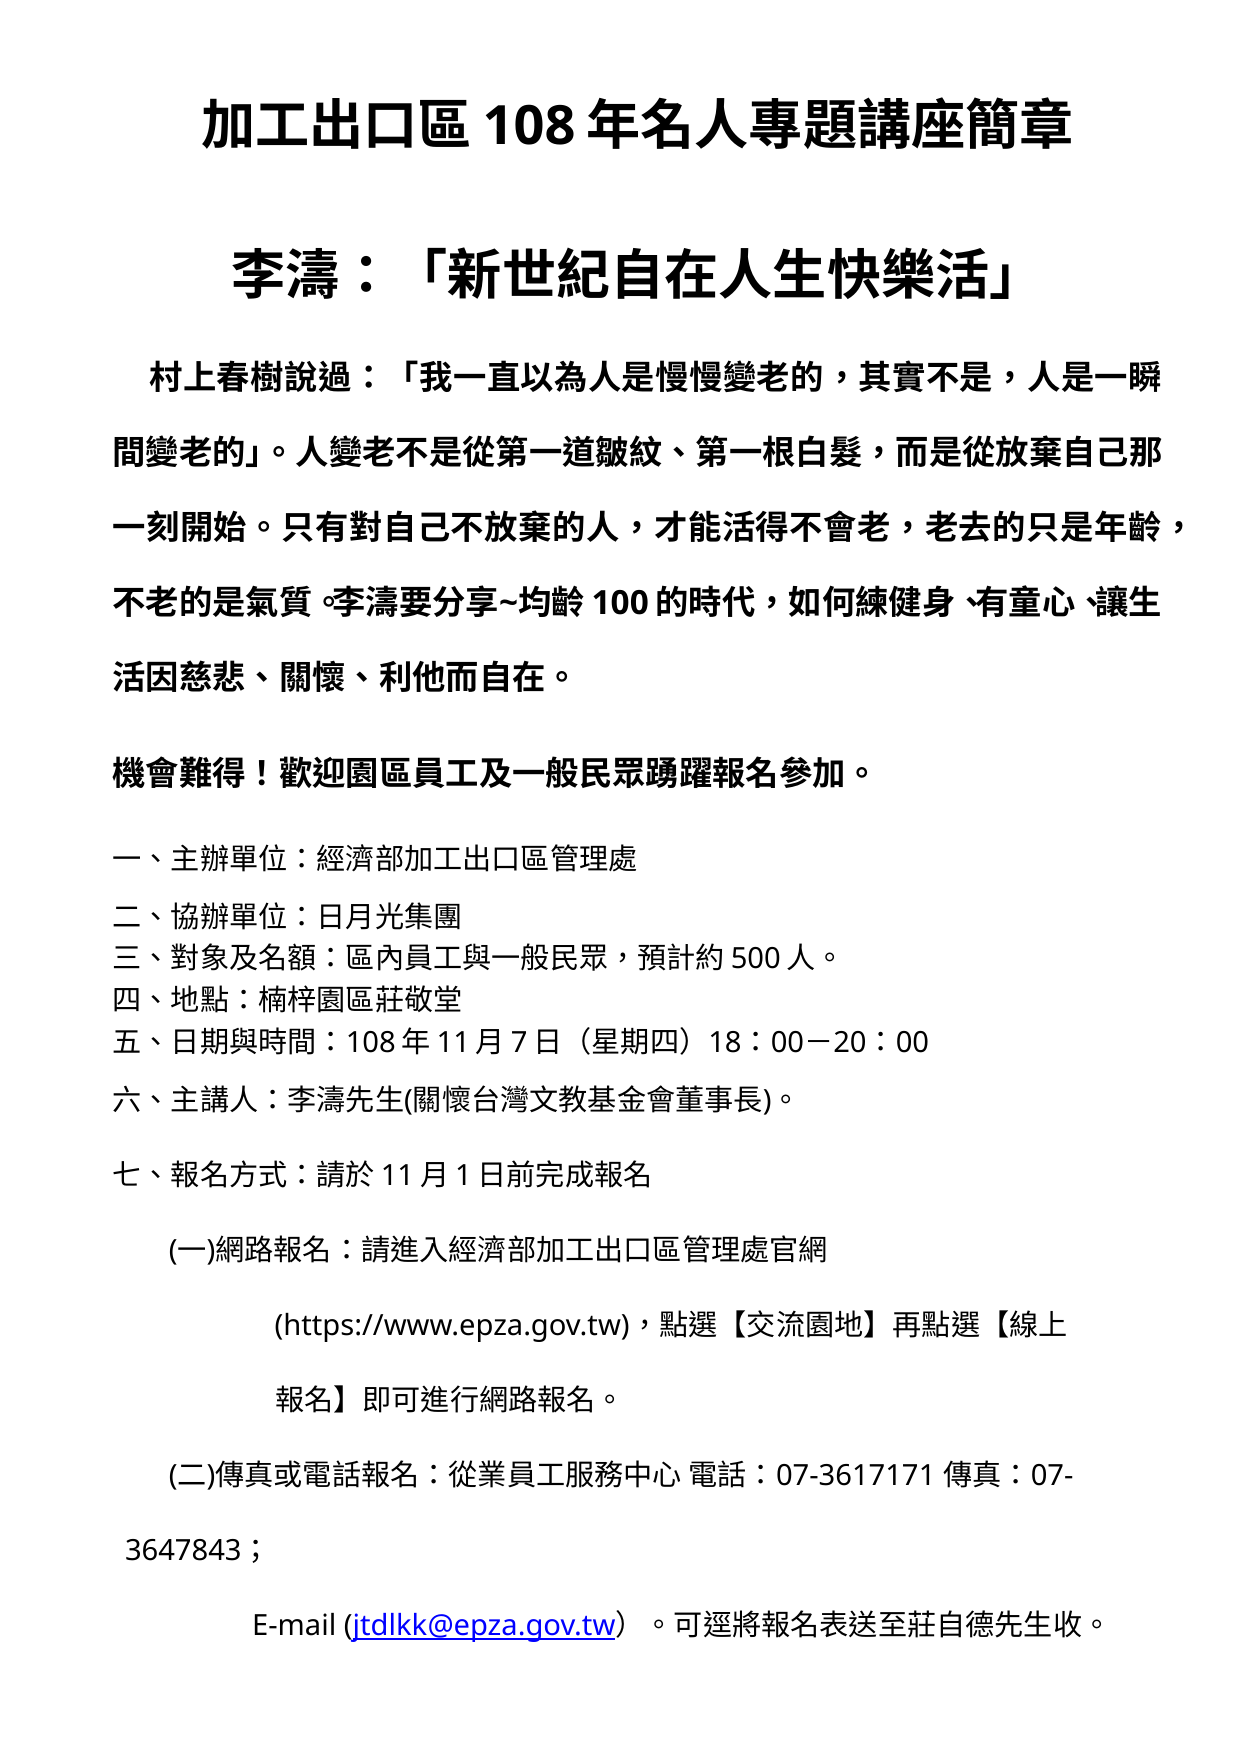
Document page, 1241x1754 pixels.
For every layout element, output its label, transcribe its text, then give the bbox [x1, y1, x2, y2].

text 五、日期與時間：108年11月7日（星期四）18：00－20：00 [112, 1019, 1178, 1061]
text 四、地點：楠梓園區莊敬堂 [112, 977, 1178, 1019]
text 二、協辦單位：日月光集團 [112, 894, 1178, 936]
text 加工出口區108年名人專題講座簡章 [112, 65, 1162, 177]
text 李濤：「新世紀自在人生快樂活」 [112, 215, 1162, 327]
text 機會難得！歡迎園區員工及一般民眾踴躍報名參加。 [112, 733, 1162, 808]
text 七、報名方式：請於11月1日前完成報名 [112, 1136, 1162, 1211]
text (https://www.epza.gov.tw)，點選【交流園地】再點選【線上 [125, 1286, 1162, 1361]
text (一)網路報名：請進入經濟部加工出口區管理處官網 [125, 1211, 1162, 1286]
text 一、主辦單位：經濟部加工出口區管理處 [112, 819, 1162, 894]
text 村上春樹說過：「我一直以為人是慢慢變老的，其實不是，人是一瞬間變老的」。人變老不是從第一道皺紋、第一根白髮，而是從放棄自己那一刻開始。只有對自己不放棄的人，才能活得不會老，老去的只是年齡，不老的是氣質。李濤要分享~均齡100的時代，如何練健身、有童心、讓生活因慈悲、關懷、利他而自在。 [112, 338, 1162, 713]
text (二)傳真或電話報名：從業員工服務中心 電話：07-3617171 傳真：07-3647843； [125, 1436, 1162, 1586]
text 三、對象及名額：區內員工與一般民眾，預計約500人。 [112, 936, 1178, 977]
text 六、主講人：李濤先生(關懷台灣文教基金會董事長)。 [112, 1061, 1162, 1136]
text E-mail (jtdlkk@epza.gov.tw）。可逕將報名表送至莊自德先生收。 [125, 1586, 1162, 1661]
text 報名】即可進行網路報名。 [125, 1361, 1162, 1436]
